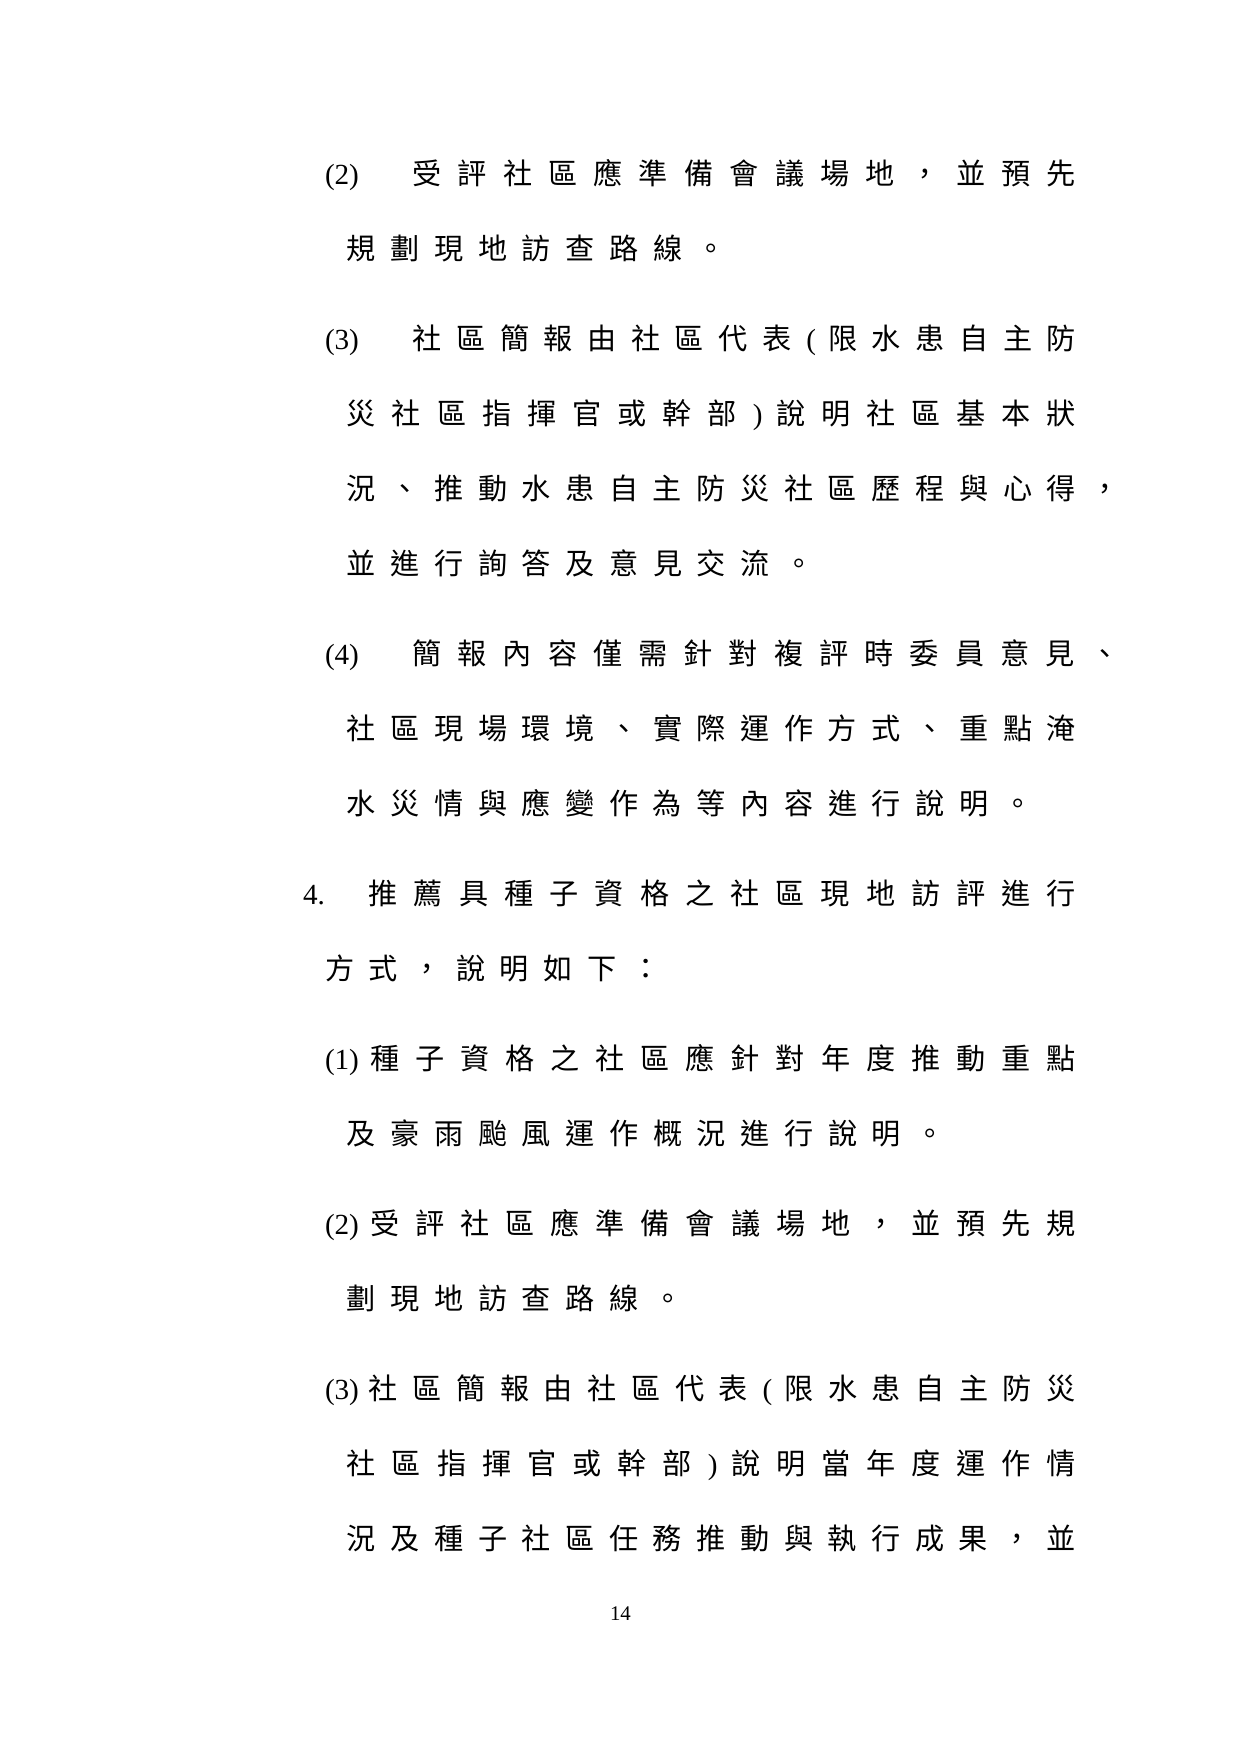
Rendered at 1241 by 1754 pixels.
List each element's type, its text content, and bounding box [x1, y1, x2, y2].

list 受評社區應準備會議場地，並預先規劃現地訪查路線。 [307, 128, 1090, 278]
text (2)受評社區應準備會議場地，並預先規劃現地訪查路線。 [312, 1178, 1090, 1328]
text (3)社區簡報由社區代表(限水患自主防災社區指揮官或幹部)說明當年度運作情況及種子社區任務推動與執行成果，並 [312, 1343, 1090, 1568]
list 推薦具種子資格之社區現地訪評進行方式，說明如下： [283, 848, 1090, 998]
list 社區簡報由社區代表(限水患自主防災社區指揮官或幹部)說明社區基本狀況、推動水患自主防災社區歷程與心得，並進行詢答及意見交流。 [307, 293, 1090, 593]
text (1)種子資格之社區應針對年度推動重點及豪雨颱風運作概況進行說明。 [312, 1013, 1090, 1163]
list 簡報內容僅需針對複評時委員意見、社區現場環境、實際運作方式、重點淹水災情與應變作為等內容進行說明。 [307, 608, 1090, 833]
